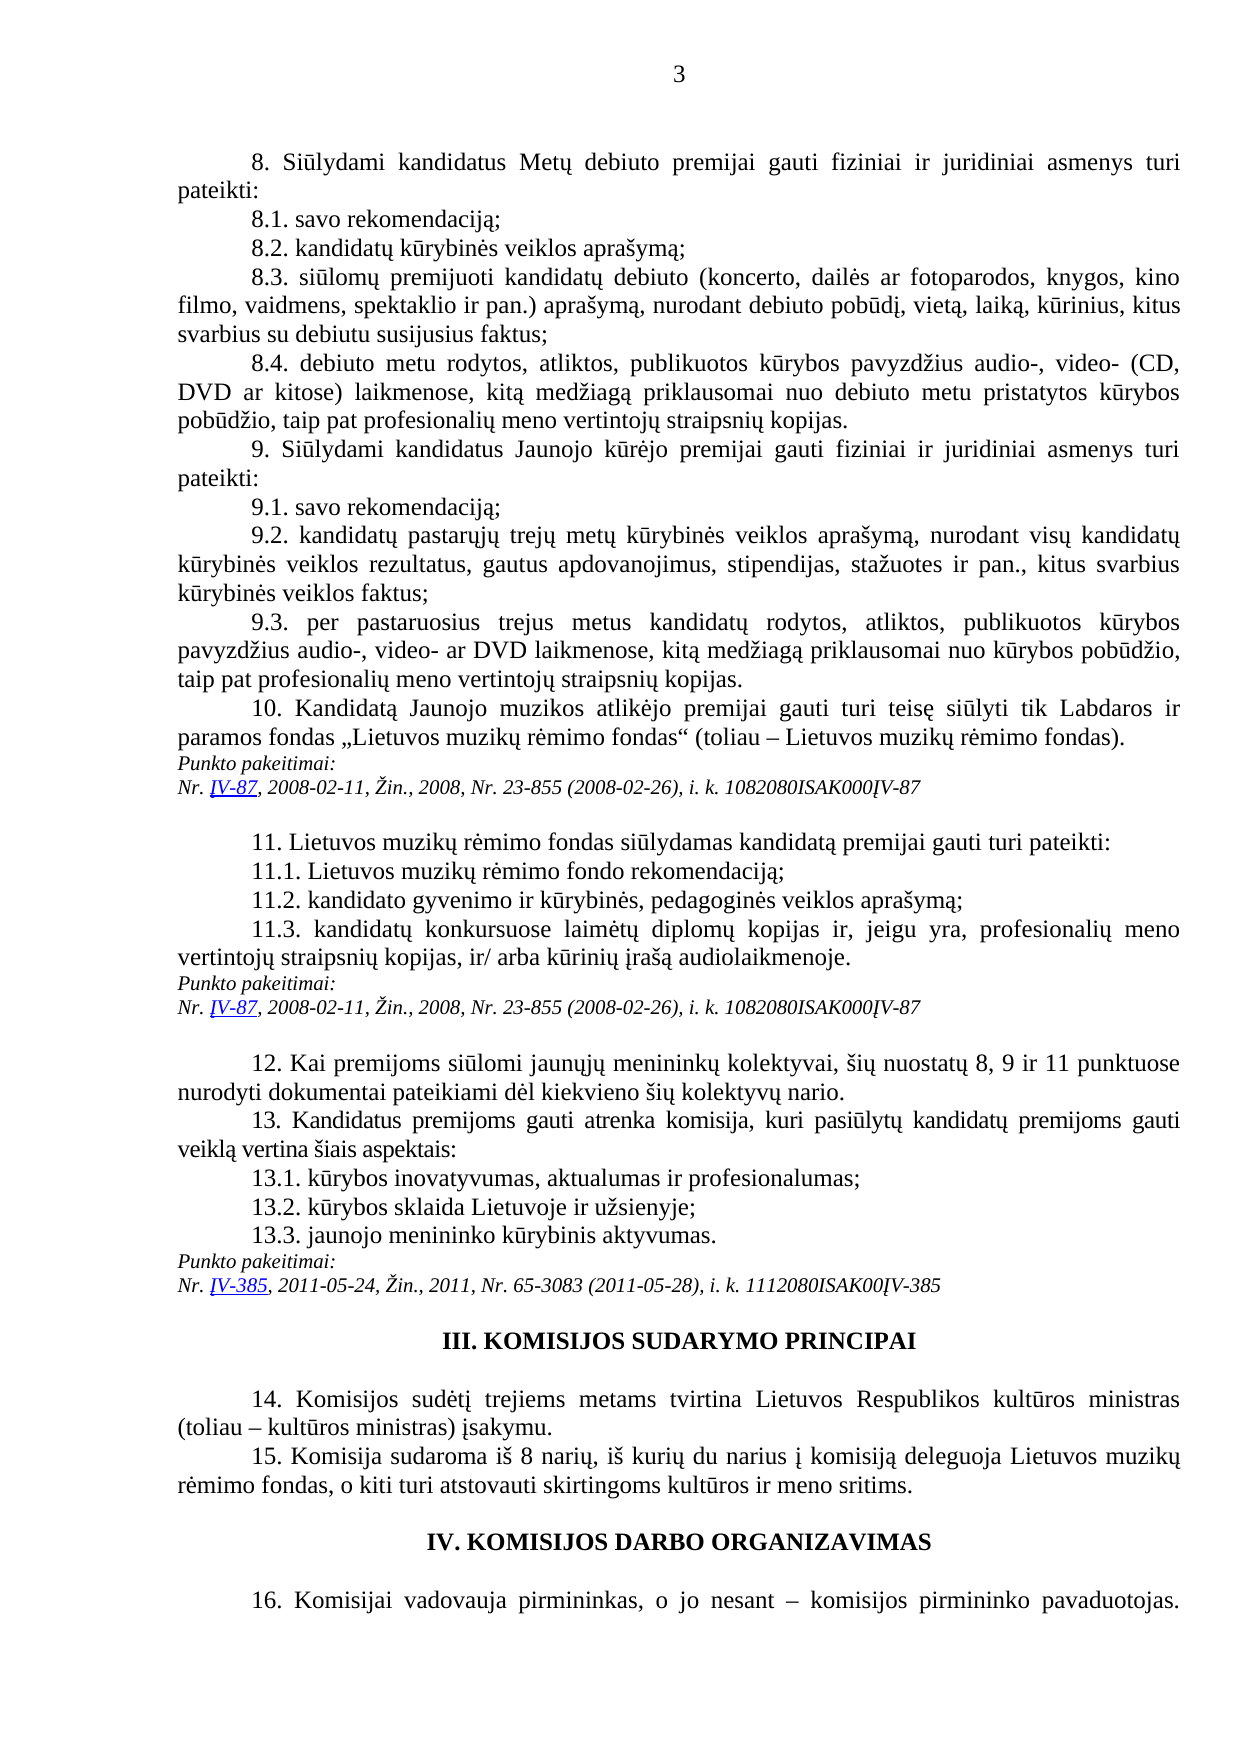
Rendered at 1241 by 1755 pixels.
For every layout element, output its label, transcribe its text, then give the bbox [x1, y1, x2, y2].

text 11.2. kandidato gyvenimo ir kūrybinės, pedagoginės veiklos aprašymą; [177, 885, 1181, 914]
text III. KOMISIJOS SUDARYMO PRINCIPAI [177, 1326, 1181, 1355]
text 8.2. kandidatų kūrybinės veiklos aprašymą; [177, 233, 1181, 262]
text 13.2. kūrybos sklaida Lietuvoje ir užsienyje; [177, 1192, 1181, 1221]
text 8.3. siūlomų premijuoti kandidatų debiuto (koncerto, dailės ar fotoparodos, knygos, kino filmo, vaidmens, spektaklio ir pan.) aprašymą, nurodant debiuto pobūdį, vietą, laiką, kūrinius, kitus svarbius su debiutu susijusius faktus; [177, 262, 1181, 348]
text 13.3. jaunojo menininko kūrybinis aktyvumas. [177, 1221, 1181, 1249]
text 15. Komisija sudaroma iš 8 narių, iš kurių du narius į komisiją deleguoja Lietuvos muzikų rėmimo fondas, o kiti turi atstovauti skirtingoms kultūros ir meno sritims. [177, 1441, 1181, 1499]
text Nr. ĮV-87, 2008-02-11, Žin., 2008, Nr. 23-855 (2008-02-26), i. k. 1082080ISAK000ĮV-87 [177, 775, 1181, 799]
text 9. Siūlydami kandidatus Jaunojo kūrėjo premijai gauti fiziniai ir juridiniai asmenys turi pateikti: [177, 434, 1181, 492]
text 9.2. kandidatų pastarųjų trejų metų kūrybinės veiklos aprašymą, nurodant visų kandidatų kūrybinės veiklos rezultatus, gautus apdovanojimus, stipendijas, stažuotes ir pan., kitus svarbius kūrybinės veiklos faktus; [177, 521, 1181, 607]
text Punkto pakeitimai: [177, 751, 1181, 775]
text 13.1. kūrybos inovatyvumas, aktualumas ir profesionalumas; [177, 1163, 1181, 1192]
text 13. Kandidatus premijoms gauti atrenka komisija, kuri pasiūlytų kandidatų premijoms gauti veiklą vertina šiais aspektais: [177, 1106, 1181, 1163]
text Punkto pakeitimai: [177, 971, 1181, 995]
text 9.3. per pastaruosius trejus metus kandidatų rodytos, atliktos, publikuotos kūrybos pavyzdžius audio-, video- ar DVD laikmenose, kitą medžiagą priklausomai nuo kūrybos pobūdžio, taip pat profesionalių meno vertintojų straipsnių kopijas. [177, 607, 1181, 693]
text 16. Komisijai vadovauja pirmininkas, o jo nesant – komisijos pirmininko pavaduotojas. [177, 1585, 1181, 1614]
text IV. KOMISIJOS DARBO ORGANIZAVIMAS [177, 1527, 1181, 1556]
text 8. Siūlydami kandidatus Metų debiuto premijai gauti fiziniai ir juridiniai asmenys turi pateikti: [177, 147, 1181, 204]
text Nr. ĮV-87, 2008-02-11, Žin., 2008, Nr. 23-855 (2008-02-26), i. k. 1082080ISAK000ĮV-87 [177, 995, 1181, 1019]
text 12. Kai premijoms siūlomi jaunųjų menininkų kolektyvai, šių nuostatų 8, 9 ir 11 punktuose nurodyti dokumentai pateikiami dėl kiekvieno šių kolektyvų nario. [177, 1048, 1181, 1106]
text 8.1. savo rekomendaciją; [177, 204, 1181, 233]
text 11.3. kandidatų konkursuose laimėtų diplomų kopijas ir, jeigu yra, profesionalių meno vertintojų straipsnių kopijas, ir/ arba kūrinių įrašą audiolaikmenoje. [177, 914, 1181, 971]
text 8.4. debiuto metu rodytos, atliktos, publikuotos kūrybos pavyzdžius audio-, video- (CD, DVD ar kitose) laikmenose, kitą medžiagą priklausomai nuo debiuto metu pristatytos kūrybos pobūdžio, taip pat profesionalių meno vertintojų straipsnių kopijas. [177, 348, 1181, 434]
text Nr. ĮV-385, 2011-05-24, Žin., 2011, Nr. 65-3083 (2011-05-28), i. k. 1112080ISAK00ĮV-385 [177, 1273, 1181, 1297]
text 14. Komisijos sudėtį trejiems metams tvirtina Lietuvos Respublikos kultūros ministras (toliau – kultūros ministras) įsakymu. [177, 1384, 1181, 1441]
text 11.1. Lietuvos muzikų rėmimo fondo rekomendaciją; [177, 856, 1181, 885]
text 11. Lietuvos muzikų rėmimo fondas siūlydamas kandidatą premijai gauti turi pateikti: [177, 827, 1181, 856]
text Punkto pakeitimai: [177, 1249, 1181, 1273]
text 10. Kandidatą Jaunojo muzikos atlikėjo premijai gauti turi teisę siūlyti tik Labdaros ir paramos fondas „Lietuvos muzikų rėmimo fondas“ (toliau – Lietuvos muzikų rėmimo fondas). [177, 693, 1181, 751]
text 9.1. savo rekomendaciją; [177, 492, 1181, 521]
